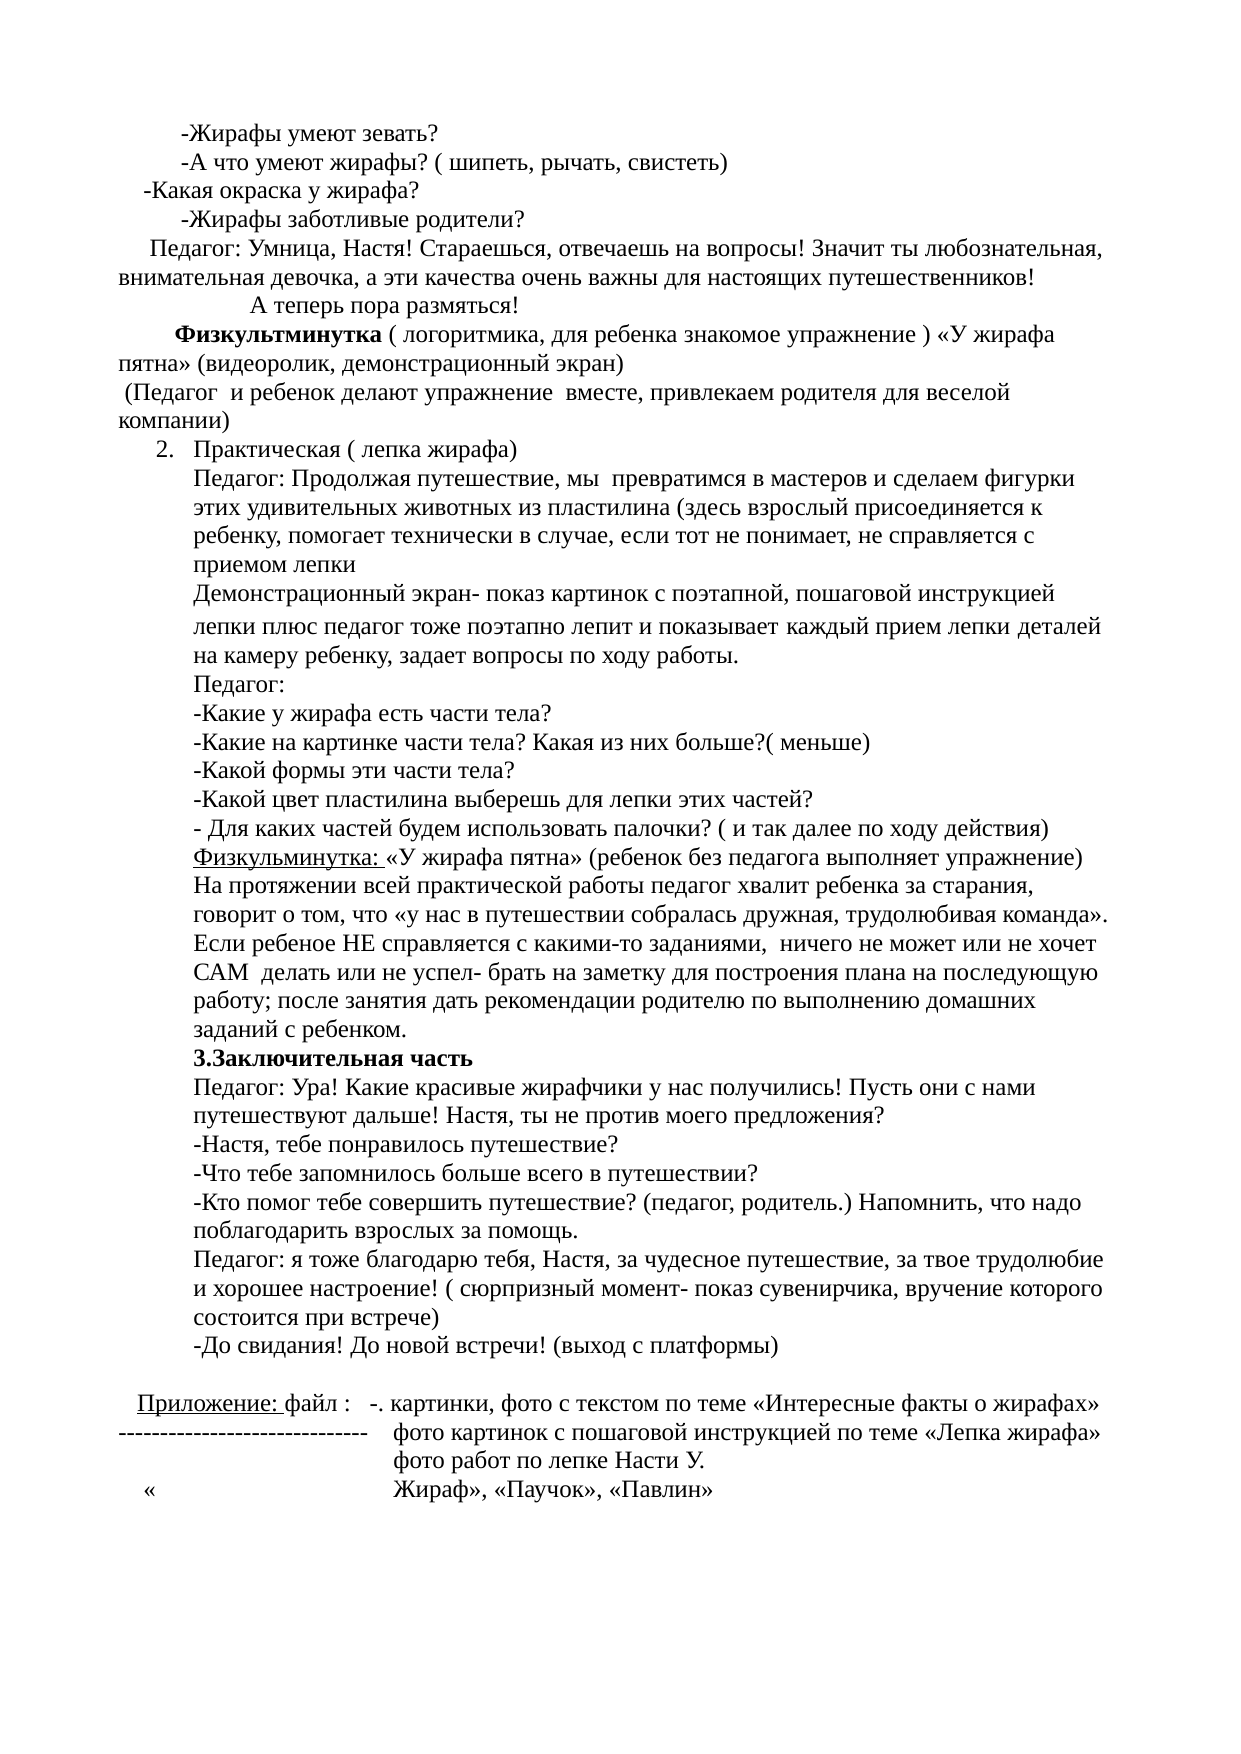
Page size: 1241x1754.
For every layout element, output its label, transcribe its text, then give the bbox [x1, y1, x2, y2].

text -А что умеют жирафы? ( шипеть, рычать, свистеть) [118, 147, 1122, 176]
text Педагог: Умница, Настя! Стараешься, отвечаешь на вопросы! Значит ты любознательная, внимательная девочка, а эти качества очень важны для настоящих путешественников! [118, 233, 1122, 291]
list -Настя, тебе понравилось путешествие? [156, 1129, 1122, 1158]
text -Какая окраска у жирафа? [118, 176, 1122, 204]
list -Кто помог тебе совершить путешествие? (педагог, родитель.) Напомнить, что надо поблагодарить взрослых за помощь. [156, 1187, 1122, 1244]
list Педагог: Ура! Какие красивые жирафчики у нас получились! Пусть они с нами путешествуют дальше! Настя, ты не против моего предложения? [156, 1072, 1122, 1129]
list Физкульминутка: «У жирафа пятна» (ребенок без педагога выполняет упражнение) [156, 842, 1122, 870]
list -До свидания! До новой встречи! (выход с платформы) [156, 1330, 1122, 1359]
list -Какие на картинке части тела? Какая из них больше?( меньше) [156, 727, 1122, 755]
list 3.Заключительная часть [156, 1043, 1122, 1072]
text (Педагог и ребенок делают упражнение вместе, привлекаем родителя для веселой компании) [118, 377, 1122, 434]
list -Что тебе запомнилось больше всего в путешествии? [156, 1158, 1122, 1187]
list - Для каких частей будем использовать палочки? ( и так далее по ходу действия) [156, 813, 1122, 842]
list Демонстрационный экран- показ картинок с поэтапной, пошаговой инструкцией лепки плюс педагог тоже поэтапно лепит и показывает каждый прием лепки деталей на камеру ребенку, задает вопросы по ходу работы. [156, 578, 1122, 669]
list -Какой формы эти части тела? [156, 755, 1122, 784]
text фото работ по лепке Насти У. [118, 1445, 1122, 1474]
text Физкультминутка ( логоритмика, для ребенка знакомое упражнение ) «У жирафа пятна» (видеоролик, демонстрационный экран) [118, 319, 1122, 377]
list Педагог: я тоже благодарю тебя, Настя, за чудесное путешествие, за твое трудолюбие и хорошее настроение! ( сюрпризный момент- показ сувенирчика, вручение которого состоится при встрече) [156, 1244, 1122, 1330]
list -Какой цвет пластилина выберешь для лепки этих частей? [156, 784, 1122, 813]
list Педагог: [156, 669, 1122, 698]
list -Какие у жирафа есть части тела? [156, 698, 1122, 727]
text Приложение: файл : -. картинки, фото с текстом по теме «Интересные факты о жирафах» ------------------------------ фото картинок с пошаговой инструкцией по теме «Лепка жирафа» [118, 1388, 1122, 1445]
text « Жираф», «Паучок», «Павлин» [118, 1474, 1122, 1503]
list На протяжении всей практической работы педагог хвалит ребенка за старания, говорит о том, что «у нас в путешествии собралась дружная, трудолюбивая команда». Если ребеное НЕ справляется с какими-то заданиями, ничего не может или не хочет САМ делать или не успел- брать на заметку для построения плана на последующую работу; после занятия дать рекомендации родителю по выполнению домашних заданий с ребенком. [156, 870, 1122, 1043]
text -Жирафы умеют зевать? [118, 118, 1122, 147]
text -Жирафы заботливые родители? [118, 204, 1122, 233]
list Педагог: Продолжая путешествие, мы превратимся в мастеров и сделаем фигурки этих удивительных животных из пластилина (здесь взрослый присоединяется к ребенку, помогает технически в случае, если тот не понимает, не справляется с приемом лепки [156, 463, 1122, 578]
list Практическая ( лепка жирафа) [156, 434, 1122, 463]
text А теперь пора размяться! [118, 291, 1122, 319]
